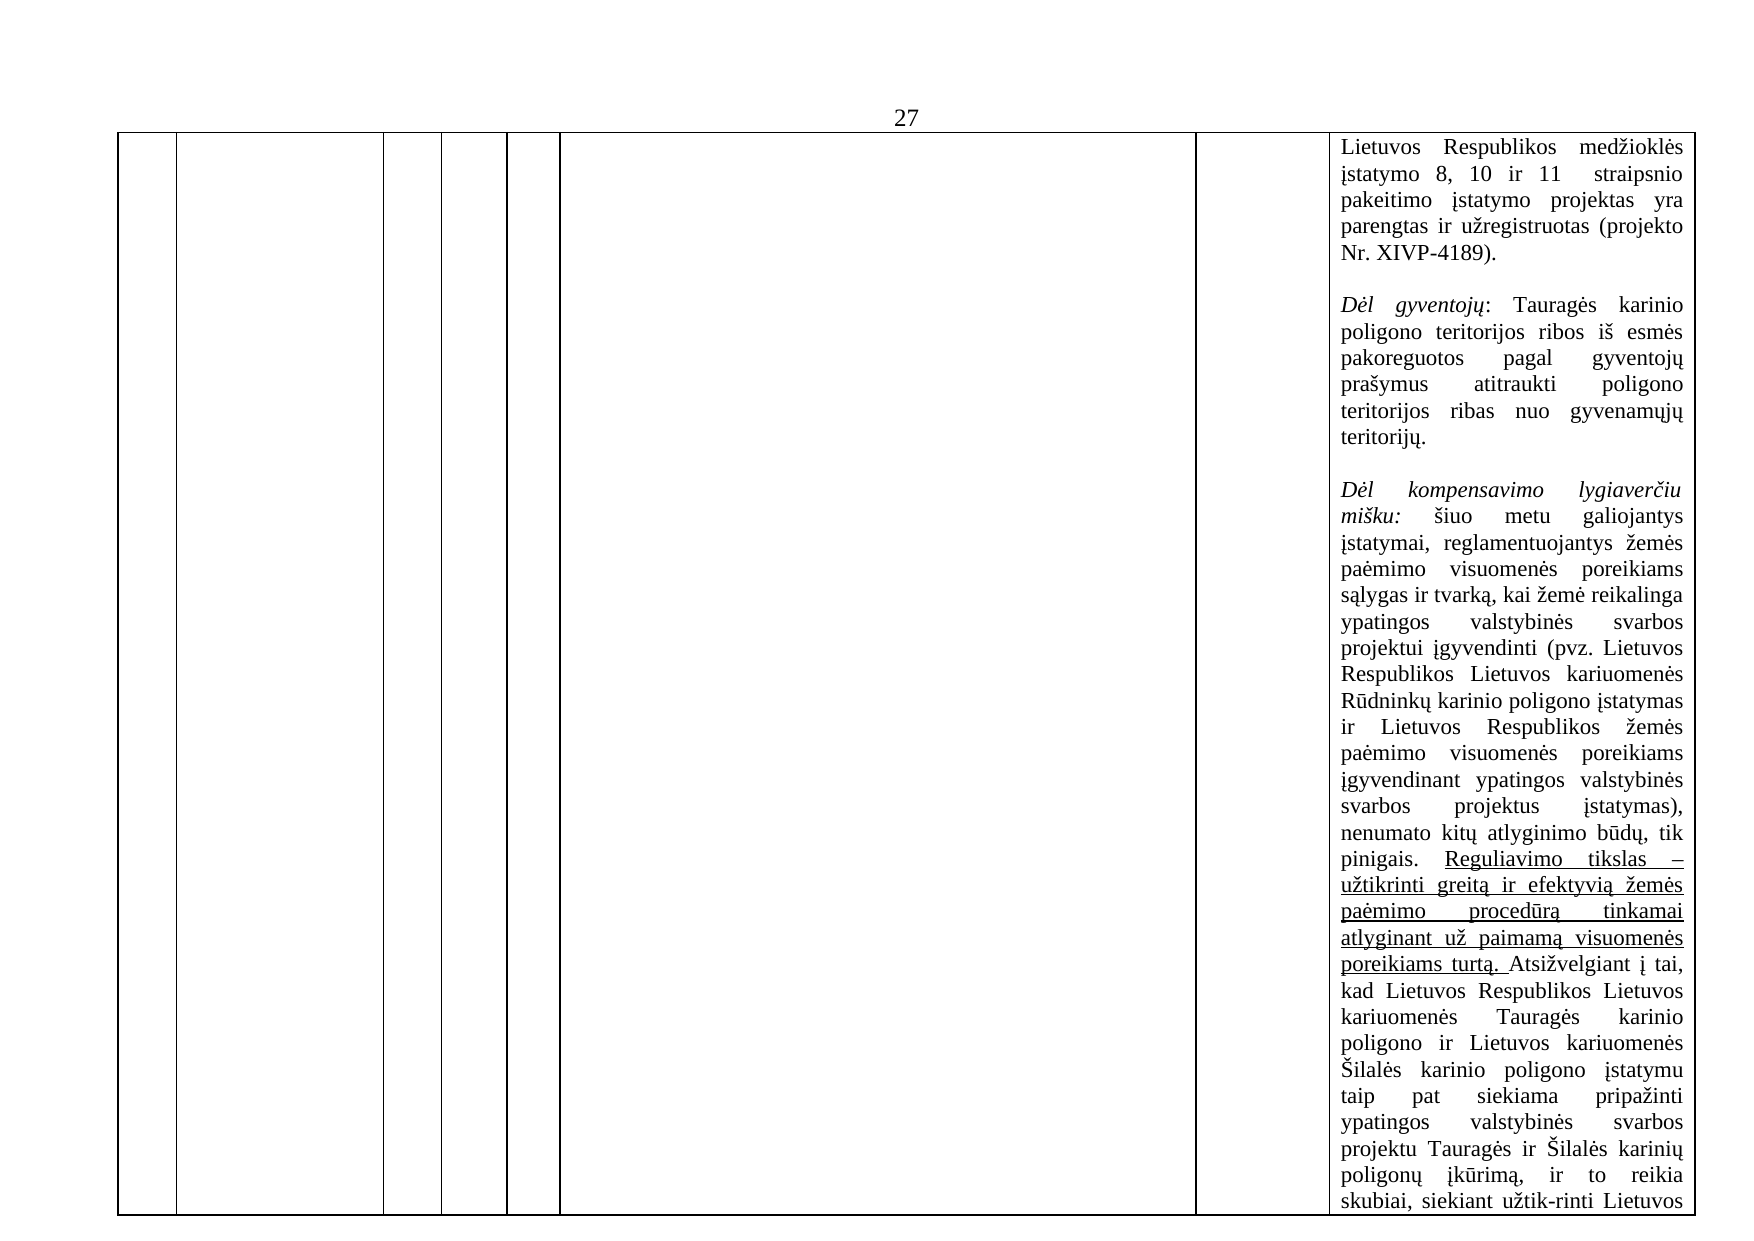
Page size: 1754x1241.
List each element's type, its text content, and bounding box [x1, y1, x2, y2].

table_cell [384, 133, 441, 1214]
table_cell Lietuvos Respublikos medžioklės įstatymo 8, 10 ir 11 straipsnio pakeitimo įstatymo projektas yra parengtas ir užregistruotas (projekto Nr. XIVP-4189). Dėl gyventojų: Tauragės karinio poligono teritorijos ribos iš esmės pakoreguotos pagal gyventojų prašymus atitraukti poligono teritorijos ribas nuo gyvenamųjų teritorijų. Dėl kompensavimo lygiaverčiu mišku: šiuo metu galiojantys įstatymai, reglamentuojantys žemės paėmimo visuomenės poreikiams sąlygas ir tvarką, kai žemė reikalinga ypatingos valstybinės svarbos projektui įgyvendinti (pvz. Lietuvos Respublikos Lietuvos kariuomenės Rūdninkų karinio poligono įstatymas ir Lietuvos Respublikos žemės paėmimo visuomenės poreikiams įgyvendinant ypatingos valstybinės svarbos projektus įstatymas), nenumato kitų atlyginimo būdų, tik pinigais. Reguliavimo tikslas – užtikrinti greitą ir efektyvią žemės paėmimo procedūrą tinkamai atlyginant už paimamą visuomenės poreikiams turtą. Atsižvelgiant į tai, kad Lietuvos Respublikos Lietuvos kariuomenės Tauragės karinio poligono ir Lietuvos kariuomenės Šilalės karinio poligono įstatymu taip pat siekiama pripažinti ypatingos valstybinės svarbos projektu Tauragės ir Šilalės karinių poligonų įkūrimą, ir to reikia skubiai, siekiant užtik-rinti Lietuvos [1330, 133, 1694, 1214]
table_cell [442, 133, 506, 1214]
table_cell [508, 133, 559, 1214]
table_cell [561, 133, 1195, 1214]
table_cell [177, 133, 383, 1214]
table_cell [119, 133, 176, 1214]
table_cell [1197, 133, 1329, 1214]
